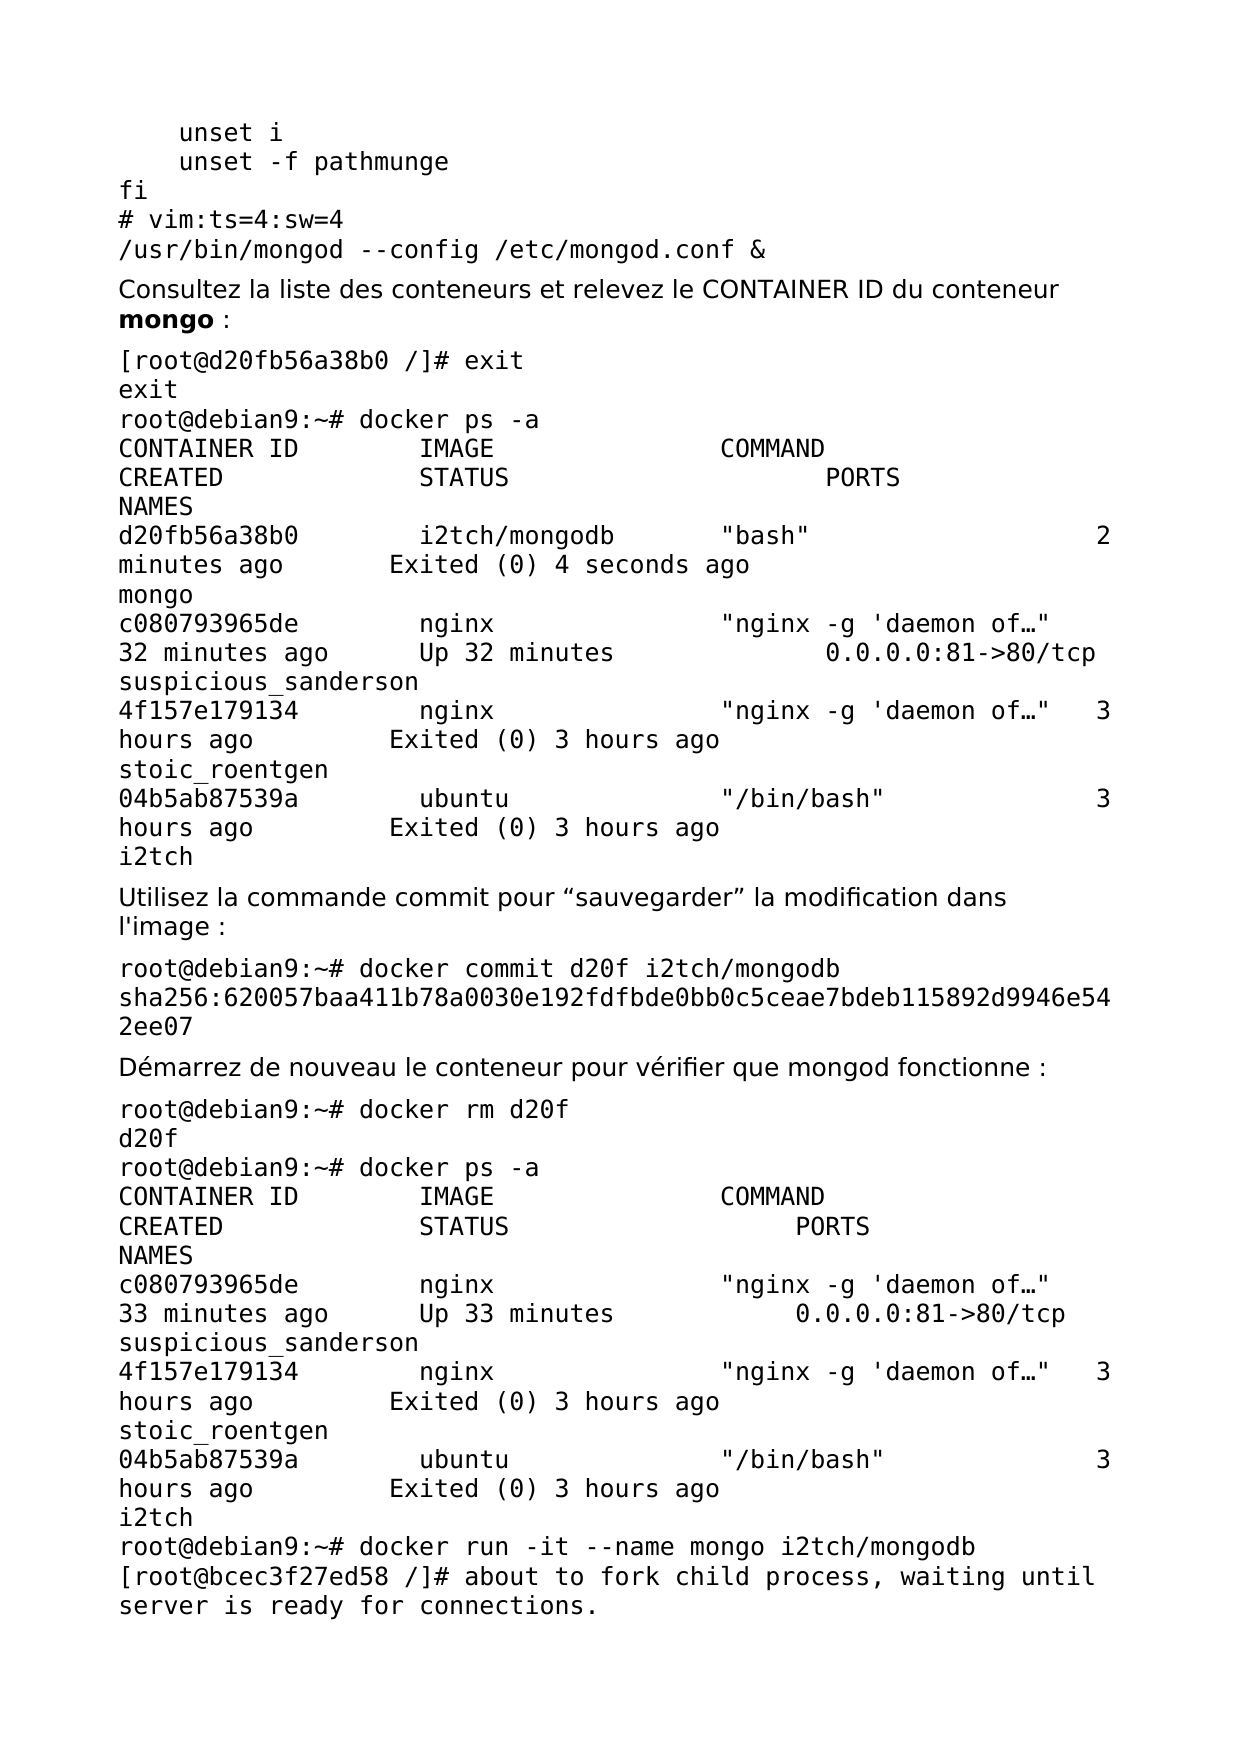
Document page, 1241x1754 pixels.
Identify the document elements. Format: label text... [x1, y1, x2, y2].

text Démarrez de nouveau le conteneur pour vérifier que mongod fonctionne : [118, 1053, 1122, 1083]
text root@debian9:~# docker rm d20f d20f root@debian9:~# docker ps -a CONTAINER ID IMAGE COMMAND CREATED STATUS PORTS NAMES c080793965de nginx "nginx -g 'daemon of…" 33 minutes ago Up 33 minutes 0.0.0.0:81->80/tcp suspicious_sanderson 4f157e179134 nginx "nginx -g 'daemon of…" 3 hours ago Exited (0) 3 hours ago stoic_roentgen 04b5ab87539a ubuntu "/bin/bash" 3 hours ago Exited (0) 3 hours ago i2tch root@debian9:~# docker run -it --name mongo i2tch/mongodb [root@bcec3f27ed58 /]# about to fork child process, waiting until server is ready for connections. [118, 1095, 1122, 1620]
text Consultez la liste des conteneurs et relevez le CONTAINER ID du conteneur mongo : [118, 276, 1122, 334]
text unset i unset -f pathmunge fi # vim:ts=4:sw=4 /usr/bin/mongod --config /etc/mongod.conf & [118, 118, 1122, 264]
text [root@d20fb56a38b0 /]# exit exit root@debian9:~# docker ps -a CONTAINER ID IMAGE COMMAND CREATED STATUS PORTS NAMES d20fb56a38b0 i2tch/mongodb "bash" 2 minutes ago Exited (0) 4 seconds ago mongo c080793965de nginx "nginx -g 'daemon of…" 32 minutes ago Up 32 minutes 0.0.0.0:81->80/tcp suspicious_sanderson 4f157e179134 nginx "nginx -g 'daemon of…" 3 hours ago Exited (0) 3 hours ago stoic_roentgen 04b5ab87539a ubuntu "/bin/bash" 3 hours ago Exited (0) 3 hours ago i2tch [118, 347, 1122, 872]
text root@debian9:~# docker commit d20f i2tch/mongodb sha256:620057baa411b78a0030e192fdfbde0bb0c5ceae7bdeb115892d9946e542ee07 [118, 954, 1122, 1042]
text Utilisez la commande commit pour “sauvegarder” la modification dans l'image : [118, 883, 1122, 942]
